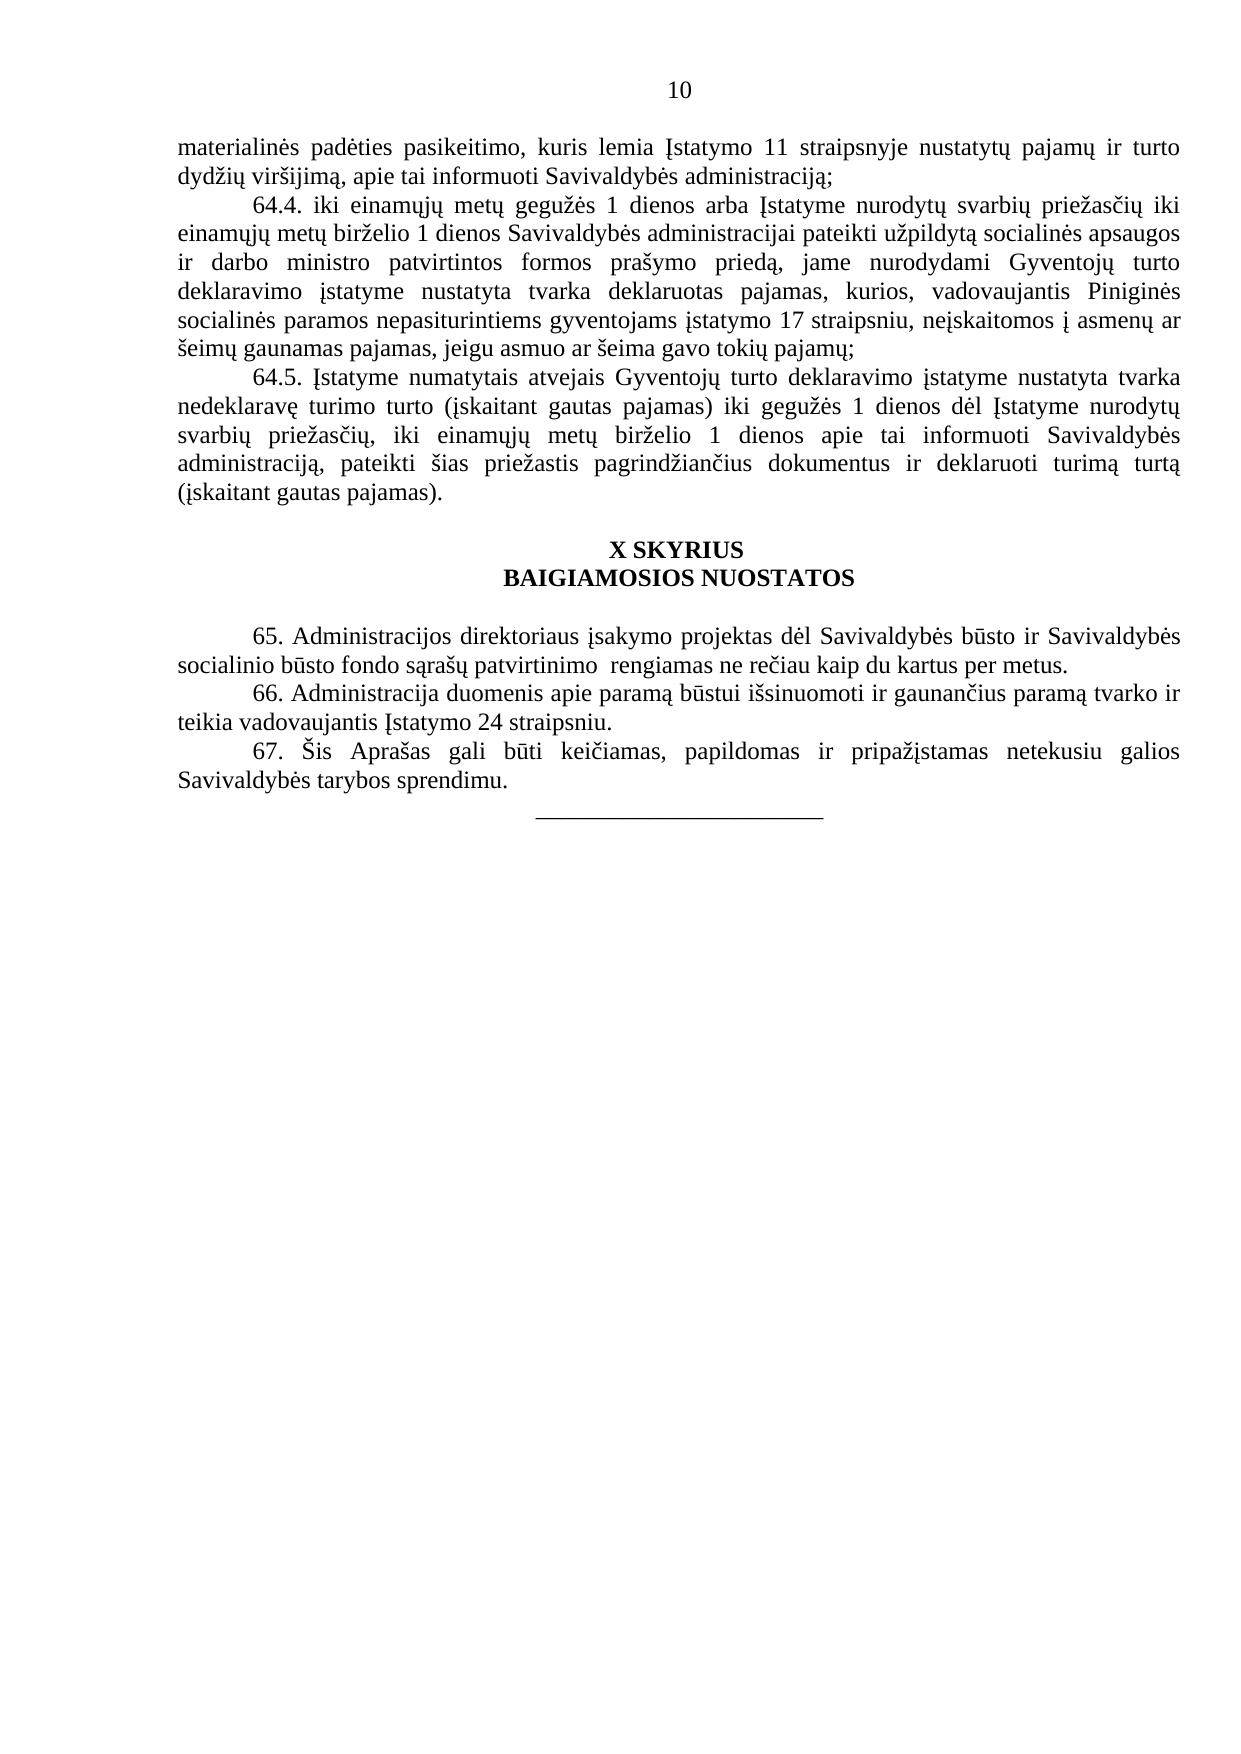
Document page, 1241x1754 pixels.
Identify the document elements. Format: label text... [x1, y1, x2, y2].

text 66. Administracija duomenis apie paramą būstui išsinuomoti ir gaunančius paramą tvarko ir teikia vadovaujantis Įstatymo 24 straipsniu. [177, 678, 1181, 736]
text 64.4. iki einamųjų metų gegužės 1 dienos arba Įstatyme nurodytų svarbių priežasčių iki einamųjų metų birželio 1 dienos Savivaldybės administracijai pateikti užpildytą socialinės apsaugos ir darbo ministro patvirtintos formos prašymo priedą, jame nurodydami Gyventojų turto deklaravimo įstatyme nustatyta tvarka deklaruotas pajamas, kurios, vadovaujantis Piniginės socialinės paramos nepasiturintiems gyventojams įstatymo 17 straipsniu, neįskaitomos į asmenų ar šeimų gaunamas pajamas, jeigu asmuo ar šeima gavo tokių pajamų; [177, 190, 1181, 362]
text materialinės padėties pasikeitimo, kuris lemia Įstatymo 11 straipsnyje nustatytų pajamų ir turto dydžių viršijimą, apie tai informuoti Savivaldybės administraciją; [177, 132, 1181, 190]
text X SKYRIUS [177, 535, 1181, 563]
text 65. Administracijos direktoriaus įsakymo projektas dėl Savivaldybės būsto ir Savivaldybės socialinio būsto fondo sąrašų patvirtinimo rengiamas ne rečiau kaip du kartus per metus. [177, 621, 1181, 678]
text BAIGIAMOSIOS NUOSTATOS [177, 563, 1181, 592]
text 64.5. Įstatyme numatytais atvejais Gyventojų turto deklaravimo įstatyme nustatyta tvarka nedeklaravę turimo turto (įskaitant gautas pajamas) iki gegužės 1 dienos dėl Įstatyme nurodytų svarbių priežasčių, iki einamųjų metų birželio 1 dienos apie tai informuoti Savivaldybės administraciją, pateikti šias priežastis pagrindžiančius dokumentus ir deklaruoti turimą turtą (įskaitant gautas pajamas). [177, 362, 1181, 506]
text _______________________ [177, 793, 1181, 822]
text 67. Šis Aprašas gali būti keičiamas, papildomas ir pripažįstamas netekusiu galios Savivaldybės tarybos sprendimu. [177, 736, 1181, 793]
